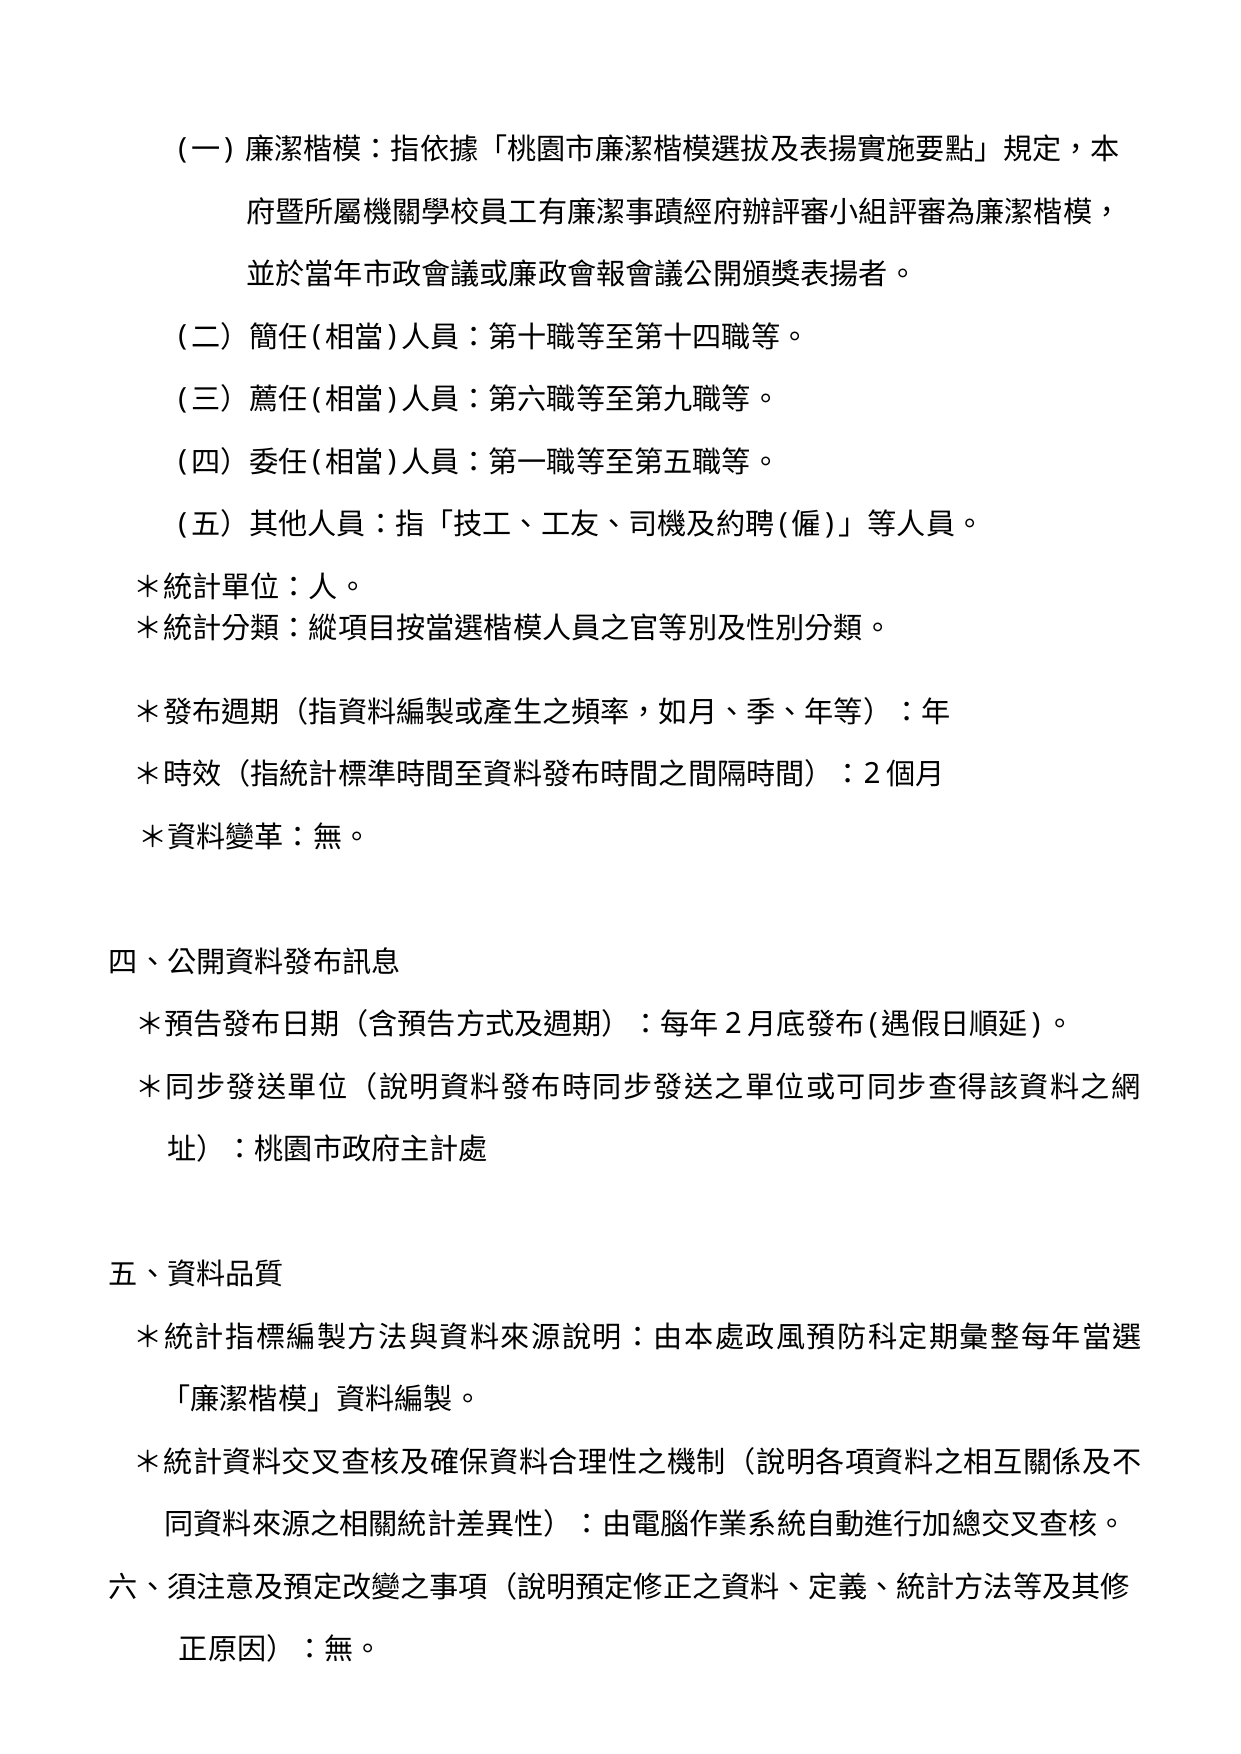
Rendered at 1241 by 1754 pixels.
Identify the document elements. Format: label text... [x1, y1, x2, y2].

table_header 統計資料背景說明 資料種類：廉政業務之統計 資料項目：桃園市政府廉潔楷模人數 一、發布及編製機關單位 ＊發布機關、單位：桃園市政府政風處會計機構 ＊編製單位：桃園市政府政風處政風預防科 ＊聯絡電話：(03)3373457 ＊傳真：(03)3329163 ＊電子信箱：10023689@mail.tycg.gov.tw 二、發布形式 口頭： （ ）記者會或說明會 書面： （ ）新聞稿 （ ）報表 （ ）書刊，刊名： ＊電子媒體： （ ）線上書刊及資料庫，網址： （ ）磁片 （ ）光碟片 （）其他 Open Document File (odf)、Portable Document Format (pdf) 或Excel檔案。。 三、資料範圍、週期及時效 ＊統計地區範圍及對象：本府暨所屬機關學校員工當選「廉潔楷模」者均為統計對象。 ＊統計標準時間：以每年1月1日至12月底之事實為準。 ＊統計項目定義： (一) 廉潔楷模：指依據「桃園市廉潔楷模選拔及表揚實施要點」規定，本府暨所屬機關學校員工有廉潔事蹟經府辦評審小組評審為廉潔楷模，並於當年市政會議或廉政會報會議公開頒獎表揚者。 (二）簡任(相當)人員：第十職等至第十四職等。 (三）薦任(相當)人員：第六職等至第九職等。 (四）委任(相當)人員：第一職等至第五職等。 (五）其他人員：指「技工、工友、司機及約聘(僱)」等人員。 ＊統計單位：人。 ＊統計分類：縱項目按當選楷模人員之官等別及性別分類。 ＊發布週期（指資料編製或產生之頻率，如月、季、年等）：年 ＊時效（指統計標準時間至資料發布時間之間隔時間）：2個月 ＊資料變革：無。 四、公開資料發布訊息 ＊預告發布日期（含預告方式及週期）：每年2月底發布(遇假日順延)。 ＊同步發送單位（說明資料發布時同步發送之單位或可同步查得該資料之網址）：桃園市政府主計處 五、資料品質 ＊統計指標編製方法與資料來源說明：由本處政風預防科定期彙整每年當選「廉潔楷模」資料編製。 ＊統計資料交叉查核及確保資料合理性之機制（說明各項資料之相互關係及不同資料來源之相關統計差異性）：由電腦作業系統自動進行加總交叉查核。 六、須注意及預定改變之事項（說明預定修正之資料、定義、統計方法等及其修 正原因）：無。 七、其他事項：無 [98, 105, 1155, 1668]
